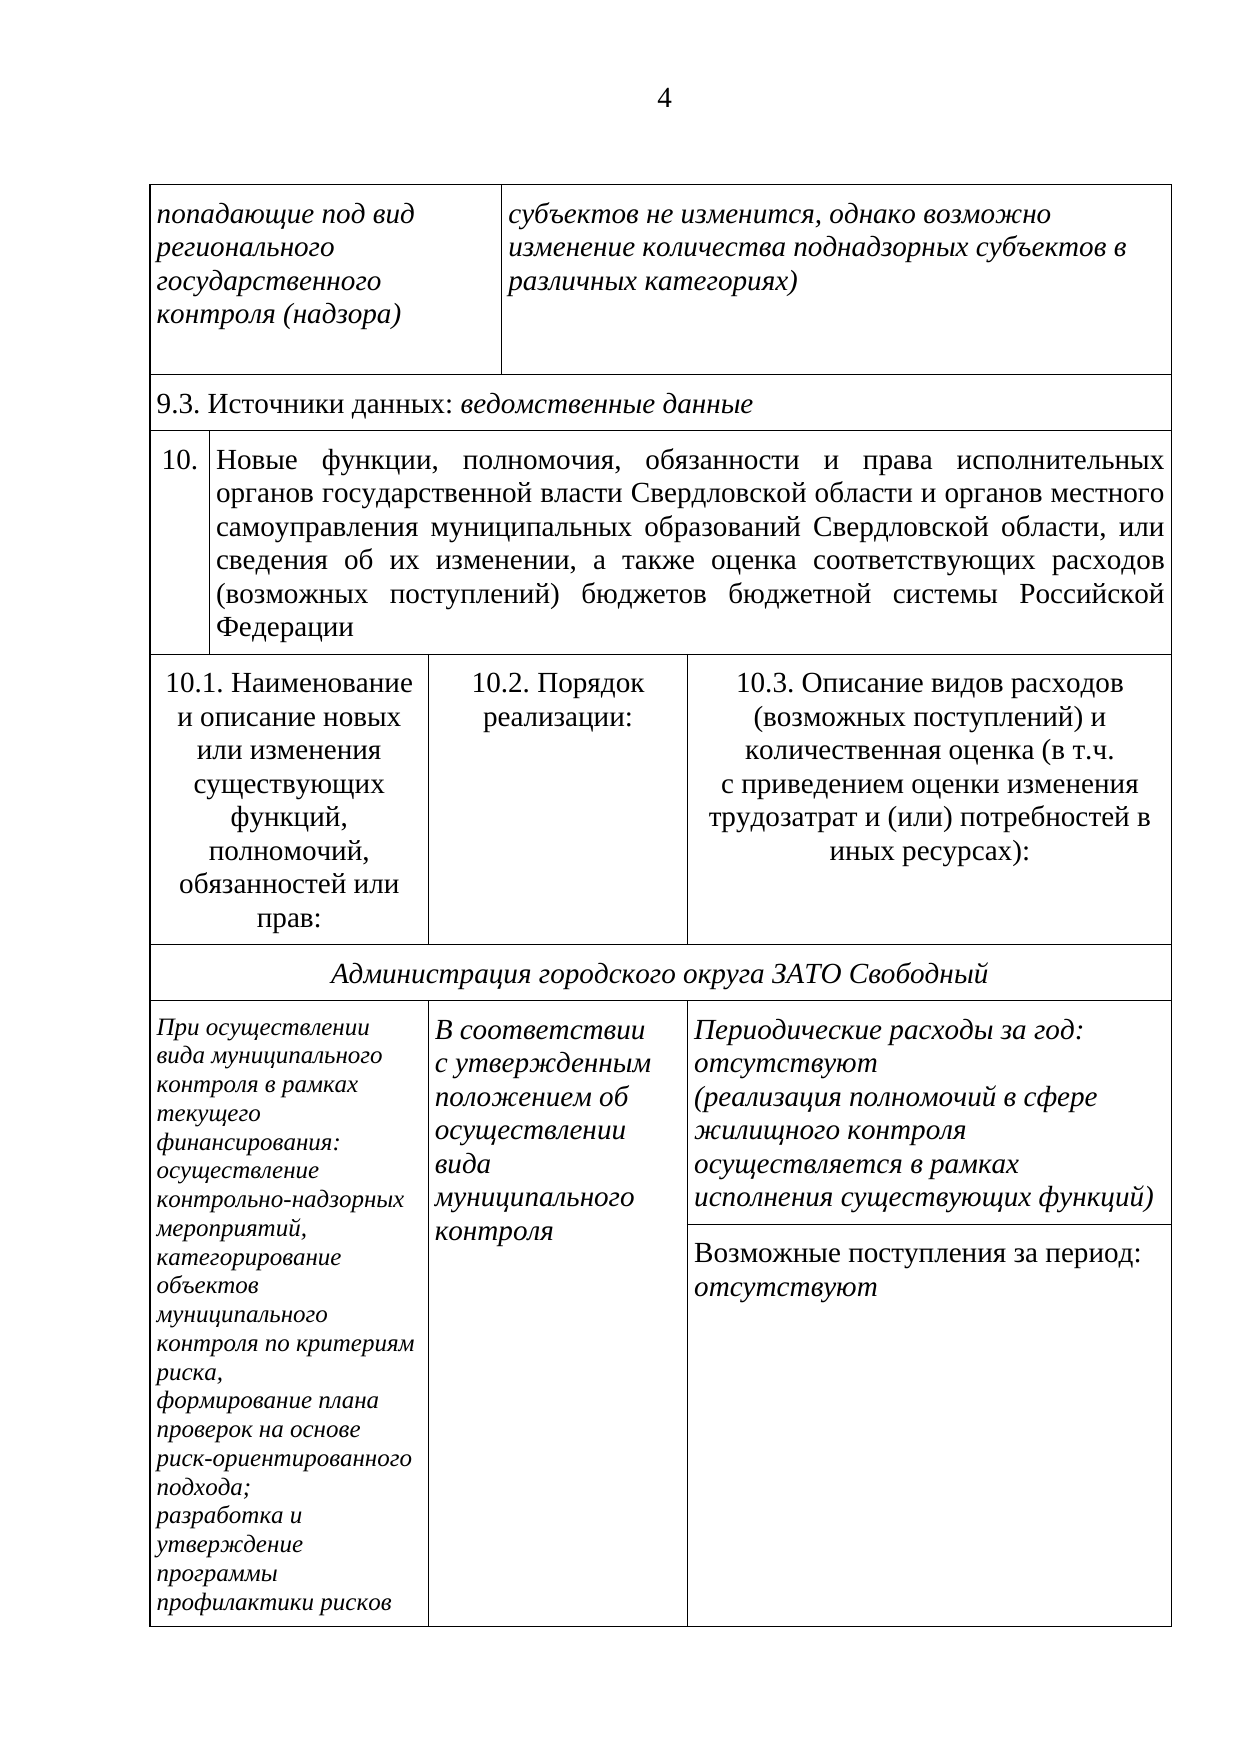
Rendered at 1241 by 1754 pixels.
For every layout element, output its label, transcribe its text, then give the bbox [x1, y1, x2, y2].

table_cell 10.2. Порядок реализации: [429, 655, 687, 944]
table_cell субъектов не изменится, однако возможно изменение количества поднадзорных субъектов в различных категориях) [502, 185, 1171, 374]
table_cell В соответствии с утвержденным положением об осуществлении вида муниципального контроля [429, 1001, 687, 1626]
table_cell Периодические расходы за год: отсутствуют (реализация полномочий в сфере жилищного контроля осуществляется в рамках исполнения существующих функций) [688, 1001, 1171, 1224]
table_cell При осуществлении вида муниципального контроля в рамках текущего финансирования: осуществление контрольно-надзорных мероприятий, категорирование объектов муниципального контроля по критериям риска, формирование плана проверок на основе риск-ориентированного подхода; разработка и утверждение программы профилактики рисков [151, 1001, 428, 1626]
table_cell 10.3. Описание видов расходов (возможных поступлений) и количественная оценка (в т.ч. с приведением оценки изменения трудозатрат и (или) потребностей в иных ресурсах): [688, 655, 1171, 944]
table_cell Возможные поступления за период: отсутствуют [688, 1225, 1171, 1626]
table_cell 9.3. Источники данных: ведомственные данные [151, 375, 1171, 430]
table_cell 10. [151, 431, 209, 654]
table_cell Администрация городского округа ЗАТО Свободный [151, 945, 1171, 1000]
table_cell 10.1. Наименование и описание новых или изменения существующих функций, полномочий, обязанностей или прав: [151, 655, 428, 944]
table_cell попадающие под вид регионального государственного контроля (надзора) [151, 185, 501, 374]
table_cell Новые функции, полномочия, обязанности и права исполнительных органов государственной власти Свердловской области и органов местного самоуправления муниципальных образований Свердловской области, или сведения об их изменении, а также оценка соответствующих расходов (возможных поступлений) бюджетов бюджетной системы Российской Федерации [210, 431, 1171, 654]
